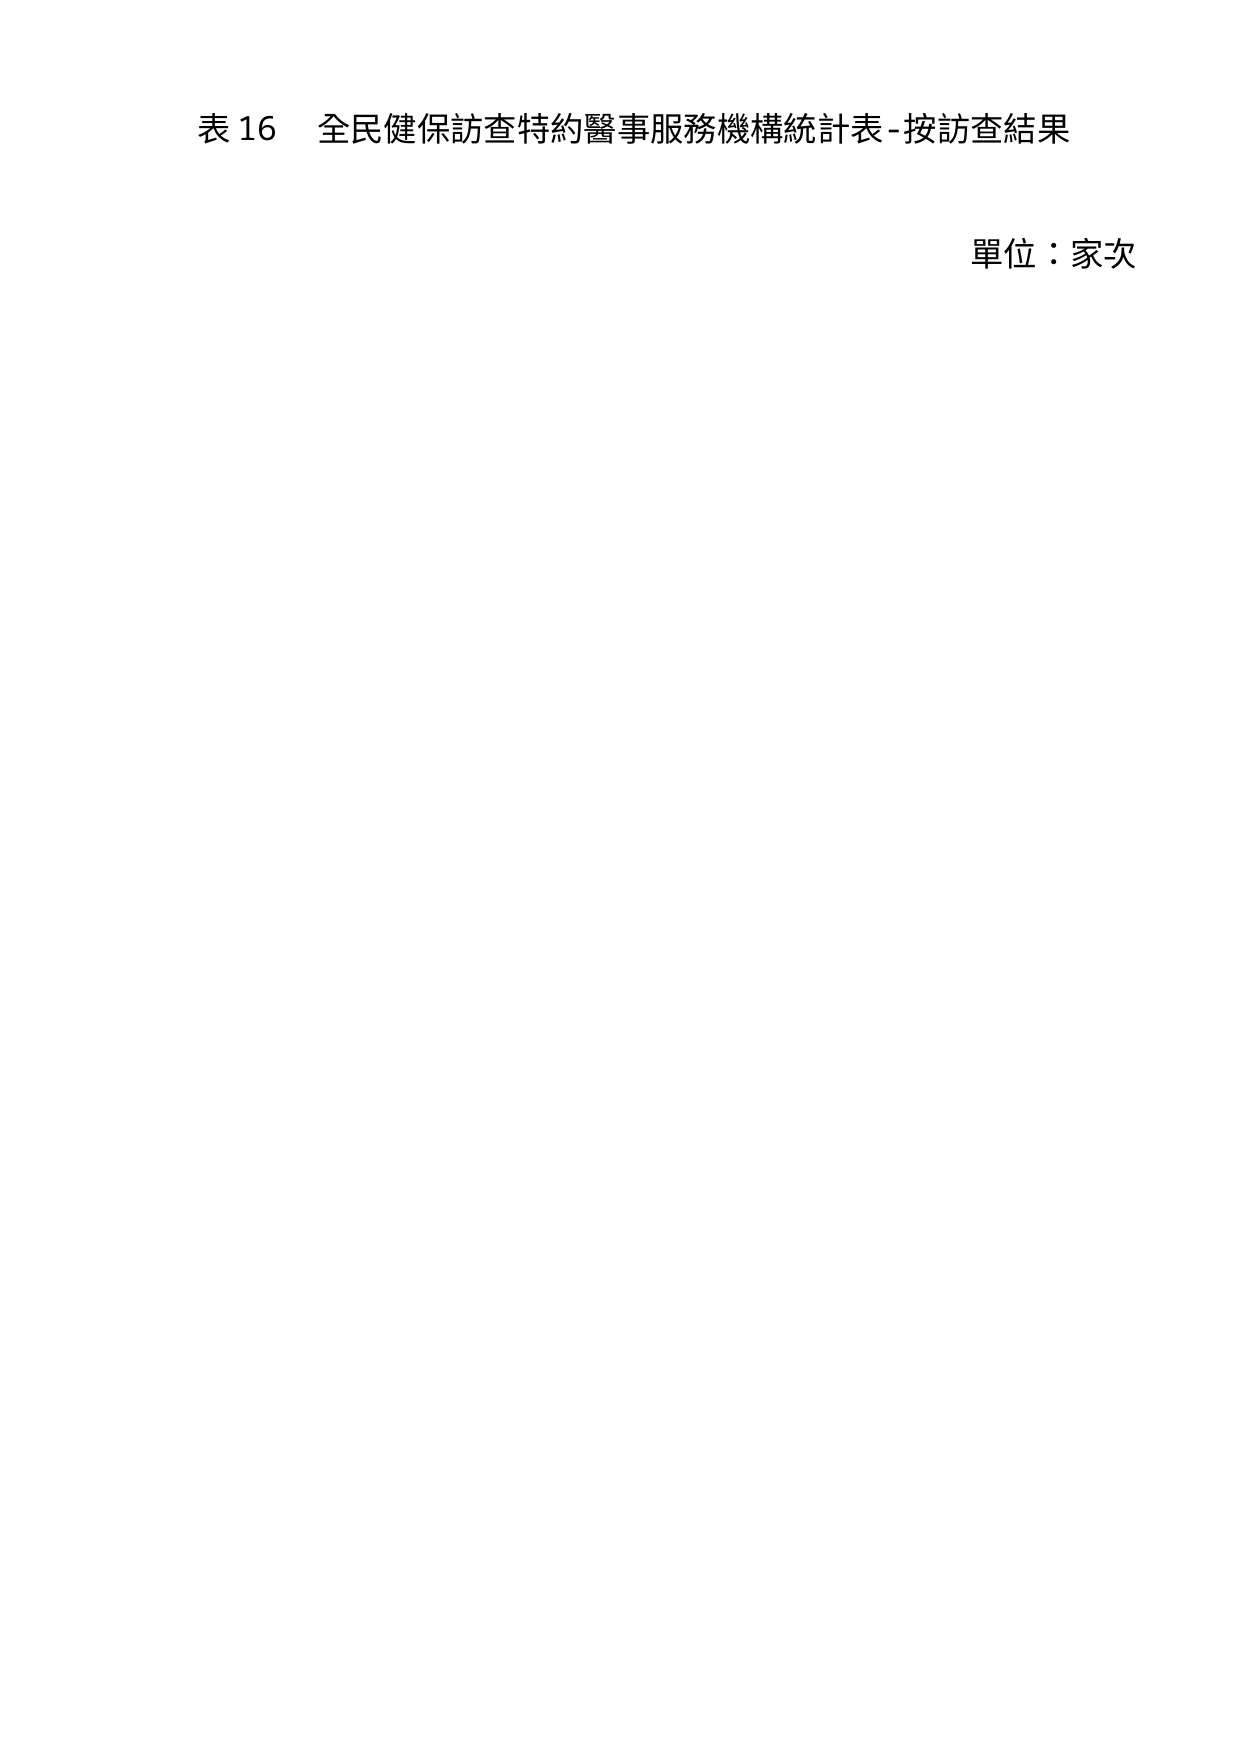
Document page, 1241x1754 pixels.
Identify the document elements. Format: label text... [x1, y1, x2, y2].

text 單位：家次 [130, 210, 1137, 273]
text 表16 全民健保訪查特約醫事服務機構統計表-按訪查結果 [130, 85, 1137, 148]
